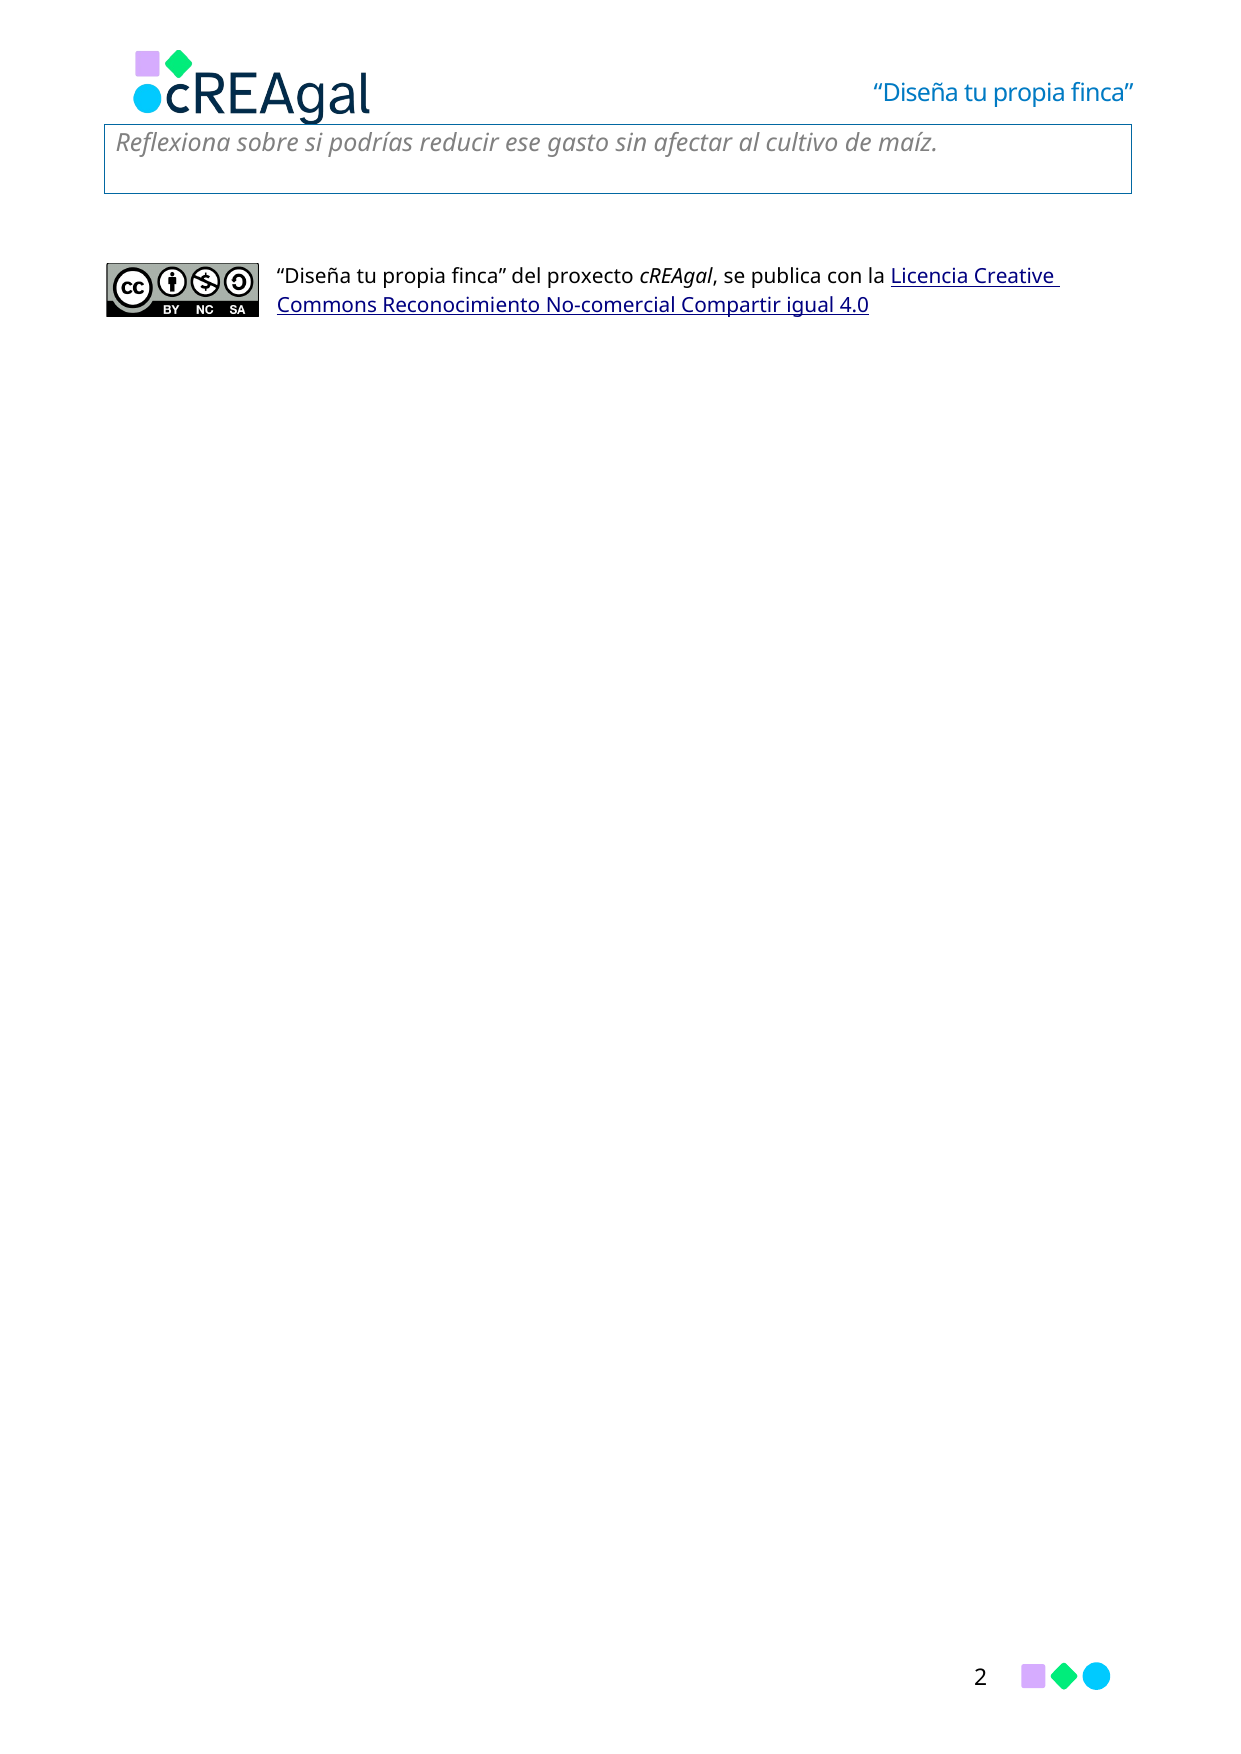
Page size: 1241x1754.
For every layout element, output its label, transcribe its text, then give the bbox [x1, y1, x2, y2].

table_cell Reflexiona sobre si podrías reducir ese gasto sin afectar al cultivo de maíz. [105, 125, 1131, 192]
picture [133, 50, 370, 124]
text “Diseña tu propia finca” del proxecto cREAgal, se publica con la Licencia Creative Commons Reconocimiento No-comercial Compartir igual 4.0 [106, 261, 1134, 318]
picture [106, 263, 259, 317]
